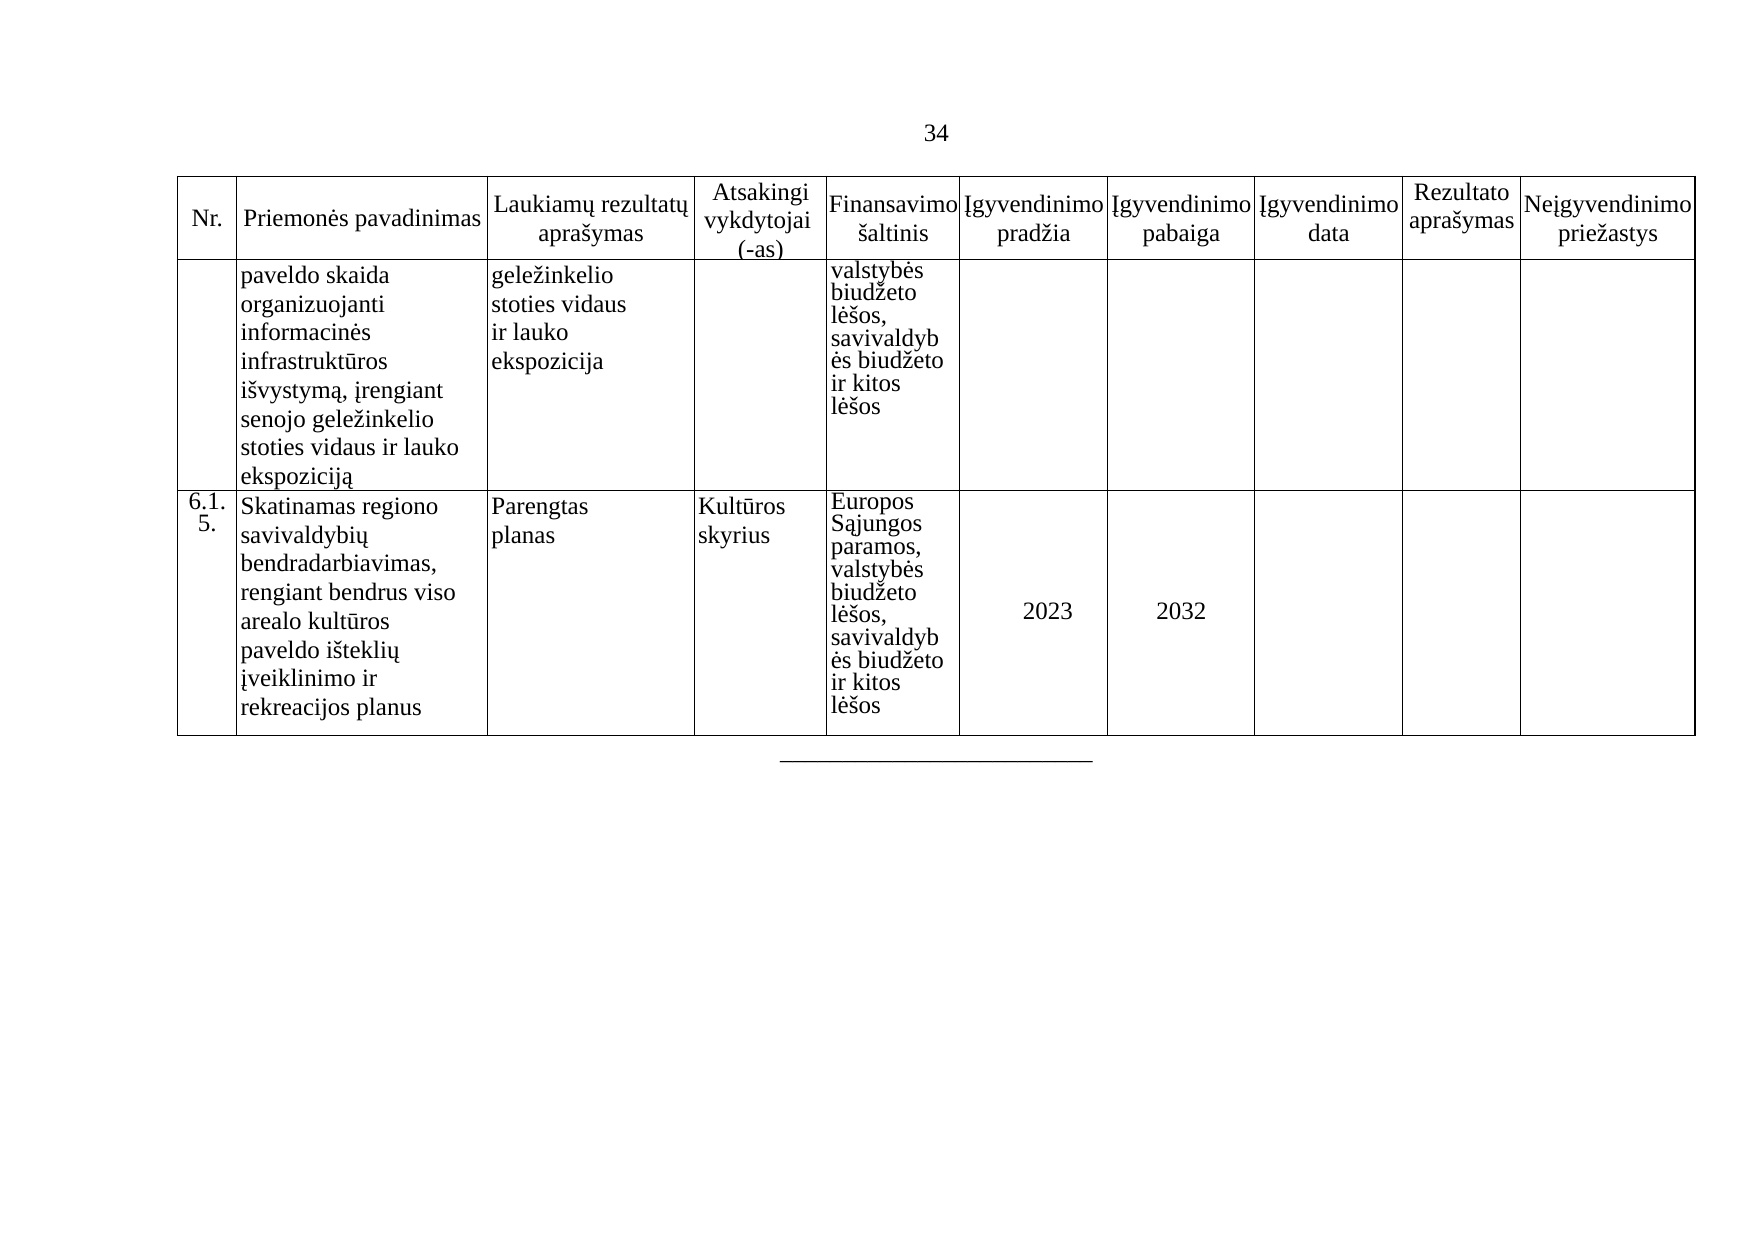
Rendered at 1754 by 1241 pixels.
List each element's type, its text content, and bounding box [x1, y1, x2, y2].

table_cell [1521, 260, 1694, 490]
table_cell [1255, 491, 1402, 735]
table_header Laukiamų rezultatų aprašymas [488, 177, 694, 259]
table_header Įgyvendinimo pabaiga [1108, 177, 1254, 259]
table_header Nr. [178, 177, 236, 259]
table_cell [178, 260, 236, 490]
table_cell Parengtas planas [488, 491, 694, 735]
table_cell [1403, 260, 1520, 490]
table_cell valstybės biudžeto lėšos, savivaldybės biudžeto ir kitos lėšos [827, 260, 959, 490]
table_cell [1521, 491, 1694, 735]
table_header Rezultato aprašymas [1403, 177, 1520, 259]
table_cell 6.1.5. [178, 491, 236, 735]
table_cell [1108, 260, 1254, 490]
table_cell 2032 [1108, 491, 1254, 735]
table_header Finansavimo šaltinis [827, 177, 959, 259]
table_header Įgyvendinimo data [1255, 177, 1402, 259]
table_cell Europos Sąjungos paramos, valstybės biudžeto lėšos, savivaldybės biudžeto ir kitos lėšos [827, 491, 959, 735]
table_cell geležinkelio stoties vidaus ir lauko ekspozicija [488, 260, 694, 490]
table_cell [1403, 491, 1520, 735]
table_cell [960, 260, 1107, 490]
table_cell paveldo skaida organizuojanti informacinės infrastruktūros išvystymą, įrengiant senojo geležinkelio stoties vidaus ir lauko ekspoziciją [237, 260, 487, 490]
table_cell Skatinamas regiono savivaldybių bendradarbiavimas, rengiant bendrus viso arealo kultūros paveldo išteklių įveiklinimo ir rekreacijos planus [237, 491, 487, 735]
table_header Priemonės pavadinimas [237, 177, 487, 259]
table_header Neįgyvendinimo priežastys [1521, 177, 1694, 259]
table_header Įgyvendinimo pradžia [960, 177, 1107, 259]
table_cell 2023 [960, 491, 1107, 735]
text _________________________ [177, 736, 1695, 764]
table_cell [1255, 260, 1402, 490]
table_cell [695, 260, 826, 490]
table_header Atsakingi vykdytojai (-as) [695, 177, 826, 259]
table_cell Kultūros skyrius [695, 491, 826, 735]
